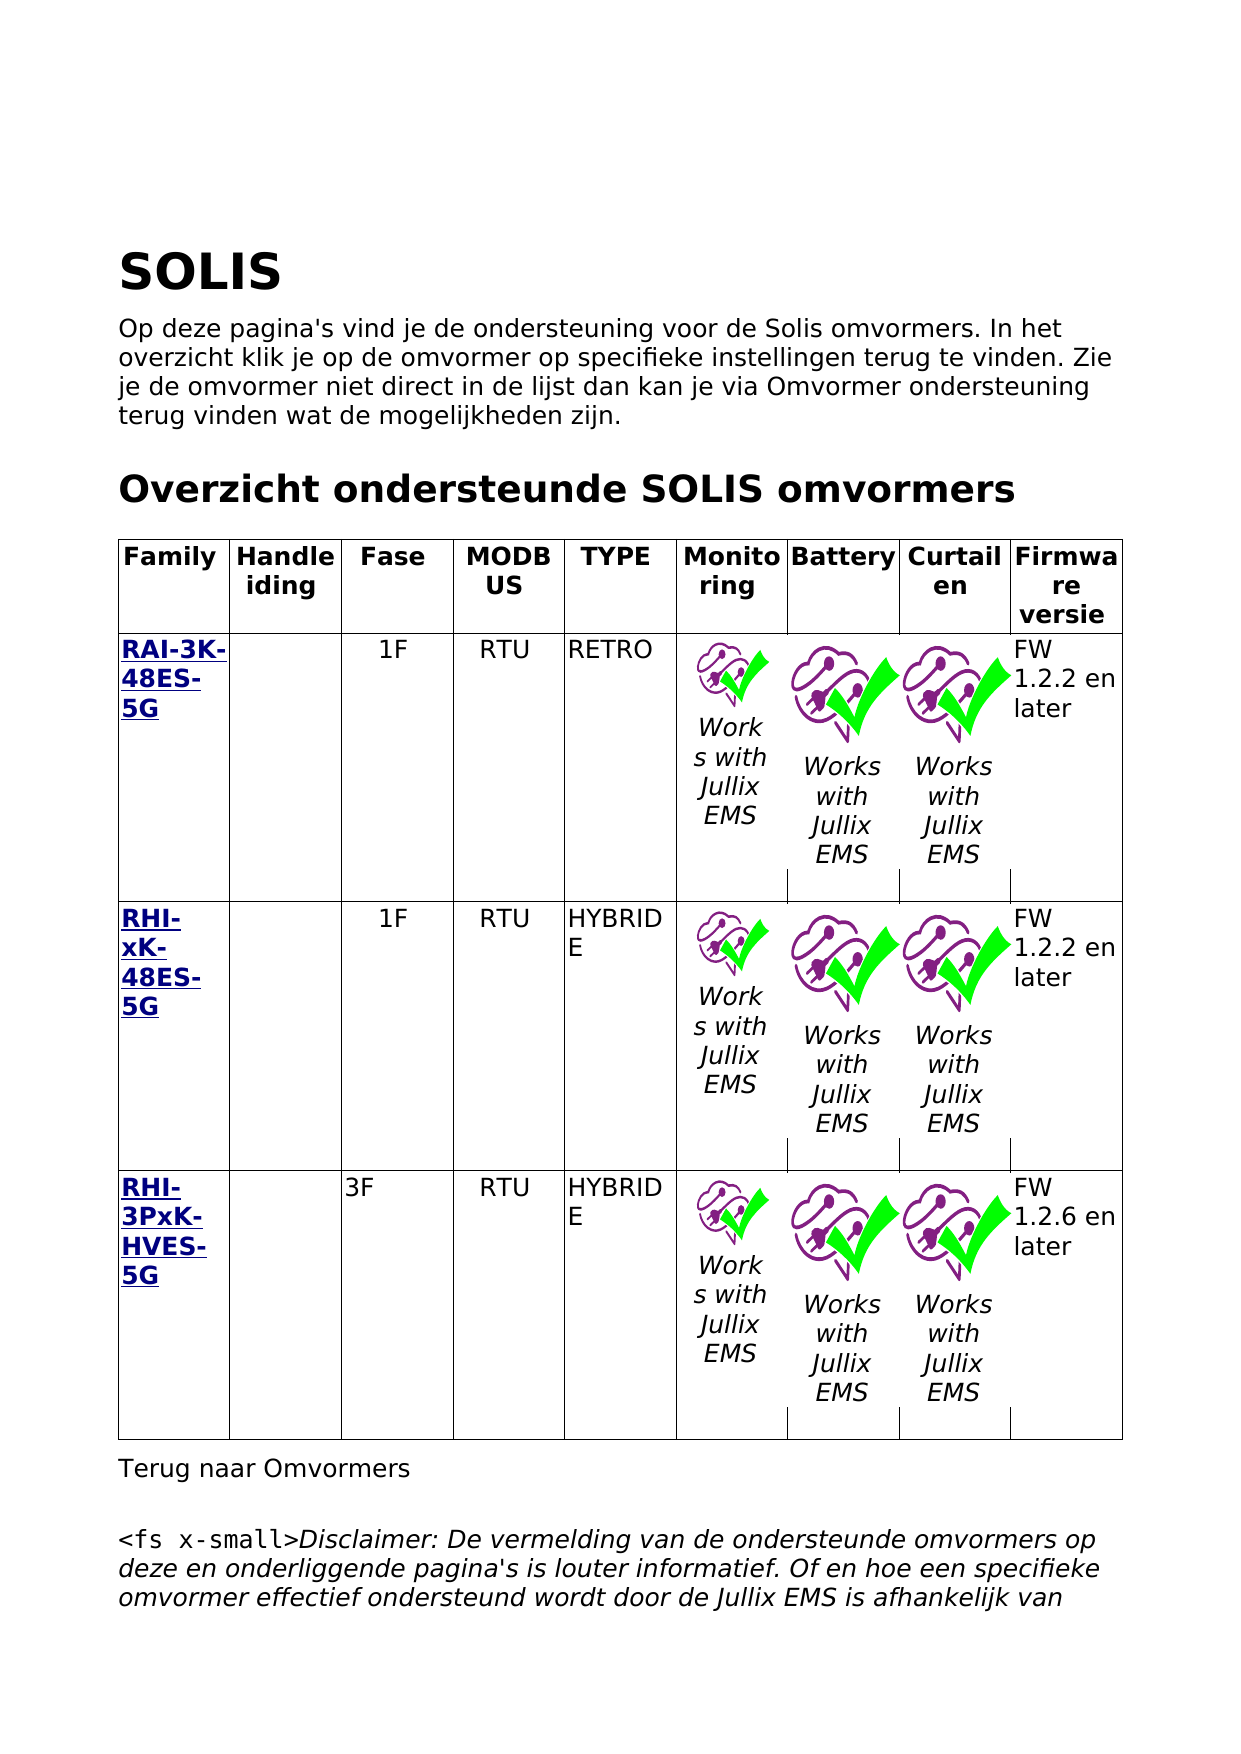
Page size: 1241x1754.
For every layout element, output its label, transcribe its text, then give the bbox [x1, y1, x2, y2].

text <fs x-small>Disclaimer: De vermelding van de ondersteunde omvormers op deze en onderliggende pagina's is louter informatief. Of en hoe een specifieke omvormer effectief ondersteund wordt door de Jullix EMS is afhankelijk van [118, 1525, 1122, 1612]
table_cell FW 1.2.2 en later [1011, 902, 1122, 1170]
table_cell [896, 902, 1013, 1170]
table_cell 3F [342, 1171, 453, 1439]
table_cell [947, 673, 978, 699]
table_cell [947, 1211, 978, 1237]
table_cell [835, 942, 867, 968]
table_cell [896, 634, 1013, 901]
table_cell [961, 1235, 970, 1250]
table_cell [849, 966, 859, 980]
table_cell [677, 902, 787, 1170]
subtitle SOLIS [118, 243, 1122, 301]
table_header TYPE [565, 540, 676, 632]
table_cell [961, 966, 970, 981]
subtitle Overzicht ondersteunde SOLIS omvormers [118, 468, 1122, 512]
table_cell RHI-xK-48ES-5G [119, 902, 229, 1170]
table_cell RHI-3PxK-HVES-5G [119, 1171, 229, 1439]
table_cell [230, 1171, 341, 1439]
table_header Handleiding [230, 540, 341, 632]
table_cell RTU [454, 1171, 564, 1439]
table_header Curtailen [900, 540, 1010, 632]
text Op deze pagina's vind je de ondersteuning voor de Solis omvormers. In het overzicht klik je op de omvormer op specifieke instellingen terug te vinden. Zie je de omvormer niet direct in de lijst dan kan je via Omvormer ondersteuning terug vinden wat de mogelijkheden zijn. [118, 314, 1122, 431]
table_cell HYBRIDE [565, 902, 676, 1170]
table_cell RTU [454, 634, 564, 901]
table_header Battery [788, 540, 899, 632]
table_cell [785, 634, 899, 901]
table_header Firmware versie [1011, 540, 1122, 632]
table_cell FW 1.2.2 en later [1011, 634, 1122, 901]
table_header Fase [342, 540, 453, 632]
table_cell RTU [454, 902, 564, 1170]
table_header Family [119, 540, 229, 632]
table_cell [961, 697, 970, 712]
table_header Monitoring [677, 540, 787, 632]
table_cell [835, 673, 867, 699]
table_cell [900, 1171, 1013, 1439]
table_cell [849, 697, 859, 711]
table_cell [785, 902, 899, 1170]
table_cell [947, 942, 978, 968]
table_header MODBUS [454, 540, 564, 632]
table_cell [230, 902, 341, 1170]
table_cell [230, 634, 341, 901]
table_cell RETRO [565, 634, 676, 901]
table_cell [785, 1171, 902, 1439]
table_cell HYBRIDE [565, 1171, 676, 1439]
table_cell [677, 634, 787, 901]
text Terug naar Omvormers [118, 1454, 1122, 1512]
table_cell FW 1.2.6 en later [1011, 1171, 1122, 1439]
table_cell 1F [342, 902, 453, 1170]
table_cell [677, 1171, 787, 1439]
table_cell 1F [342, 634, 453, 901]
table_cell RAI-3K-48ES-5G [119, 634, 229, 901]
